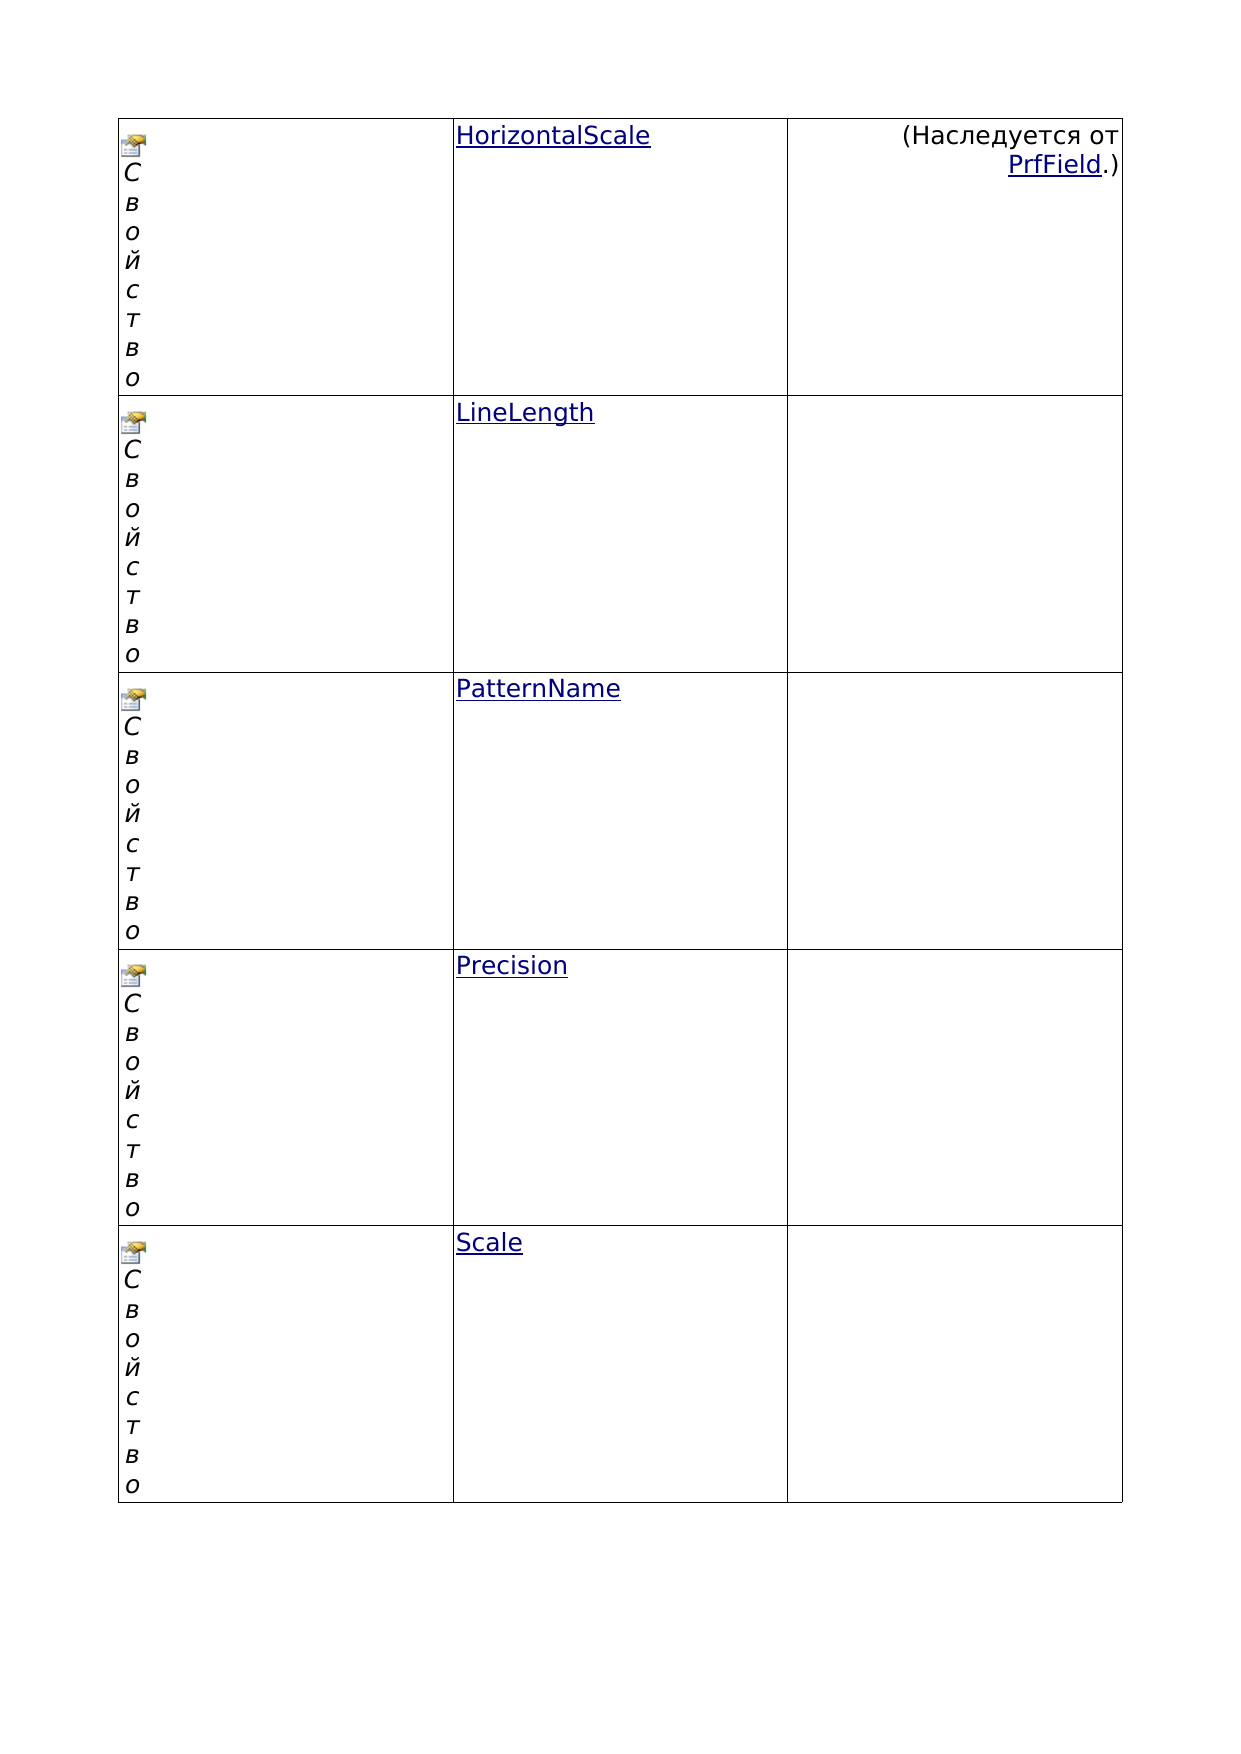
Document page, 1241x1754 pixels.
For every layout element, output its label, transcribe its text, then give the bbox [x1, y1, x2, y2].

table_cell [788, 1226, 1122, 1502]
table_cell [788, 950, 1122, 1225]
picture [121, 133, 147, 159]
picture [121, 963, 147, 989]
picture [121, 687, 147, 713]
table_cell [119, 119, 453, 395]
table_cell Precision [454, 950, 787, 1225]
picture [121, 1240, 147, 1266]
table_cell LineLength [454, 396, 787, 672]
table_cell HorizontalScale [454, 119, 787, 395]
table_cell [788, 673, 1122, 948]
table_cell [119, 396, 453, 672]
table_cell [119, 673, 453, 948]
table_cell [119, 1226, 453, 1502]
table_cell Scale [454, 1226, 787, 1502]
table_cell [119, 950, 453, 1225]
table_cell [788, 396, 1122, 672]
picture [121, 410, 147, 436]
table_cell PatternName [454, 673, 787, 948]
table_cell (Наследуется от PrfField.) [788, 119, 1122, 395]
